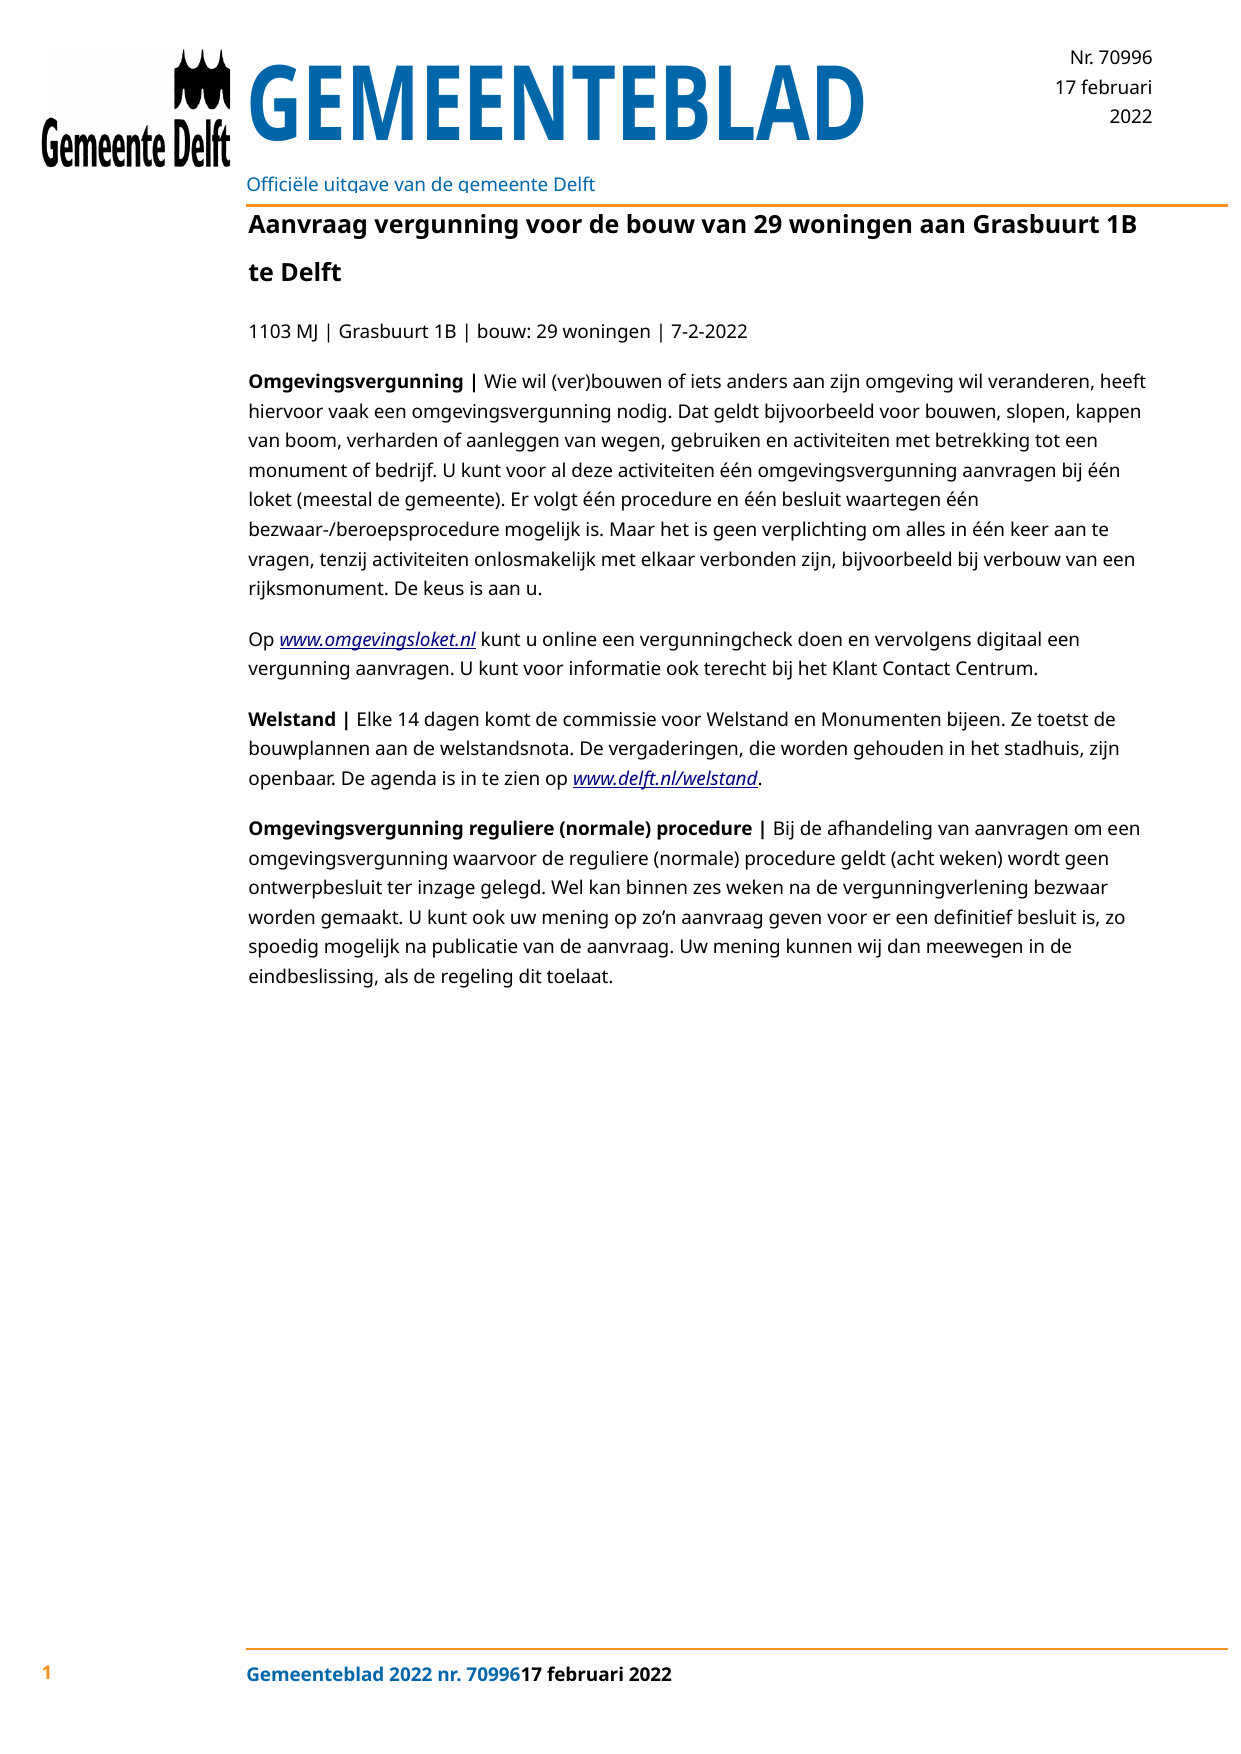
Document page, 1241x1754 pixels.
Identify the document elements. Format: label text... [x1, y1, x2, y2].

text Omgevingsvergunning | Wie wil (ver)bouwen of iets anders aan zijn omgeving wil veranderen, heeft hiervoor vaak een omgevingsvergunning nodig. Dat geldt bijvoorbeeld voor bouwen, slopen, kappen van boom, verharden of aanleggen van wegen, gebruiken en activiteiten met betrekking tot een monument of bedrijf. U kunt voor al deze activiteiten één omgevingsvergunning aanvragen bij één loket (meestal de gemeente). Er volgt één procedure en één besluit waartegen één bezwaar-/beroepsprocedure mogelijk is. Maar het is geen verplichting om alles in één keer aan te vragen, tenzij activiteiten onlosmakelijk met elkaar verbonden zijn, bijvoorbeeld bij verbouw van een rijksmonument. De keus is aan u. [248, 368, 1152, 601]
text 1103 MJ | Grasbuurt 1B | bouw: 29 woningen | 7-2-2022 [248, 318, 1152, 344]
text Omgevingsvergunning reguliere (normale) procedure | Bij de afhandeling van aanvragen om een omgevingsvergunning waarvoor de reguliere (normale) procedure geldt (acht weken) wordt geen ontwerpbesluit ter inzage gelegd. Wel kan binnen zes weken na de vergunningverlening bezwaar worden gemaakt. U kunt ook uw mening op zo’n aanvraag geven voor er een definitief besluit is, zo spoedig mogelijk na publicatie van de aanvraag. Uw mening kunnen wij dan meewegen in de eindbeslissing, als de regeling dit toelaat. [248, 815, 1152, 989]
text Op www.omgevingsloket.nl kunt u online een vergunningcheck doen en vervolgens digitaal een vergunning aanvragen. U kunt voor informatie ook terecht bij het Klant Contact Centrum. [248, 626, 1152, 681]
text Aanvraag vergunning voor de bouw van 29 woningen aan Grasbuurt 1B te Delft [248, 207, 1152, 288]
text Welstand | Elke 14 dagen komt de commissie voor Welstand en Monumenten bijeen. Ze toetst de bouwplannen aan de welstandsnota. De vergaderingen, die worden gehouden in het stadhuis, zijn openbaar. De agenda is in te zien op www.delft.nl/welstand. [248, 706, 1152, 791]
picture [41, 47, 231, 172]
